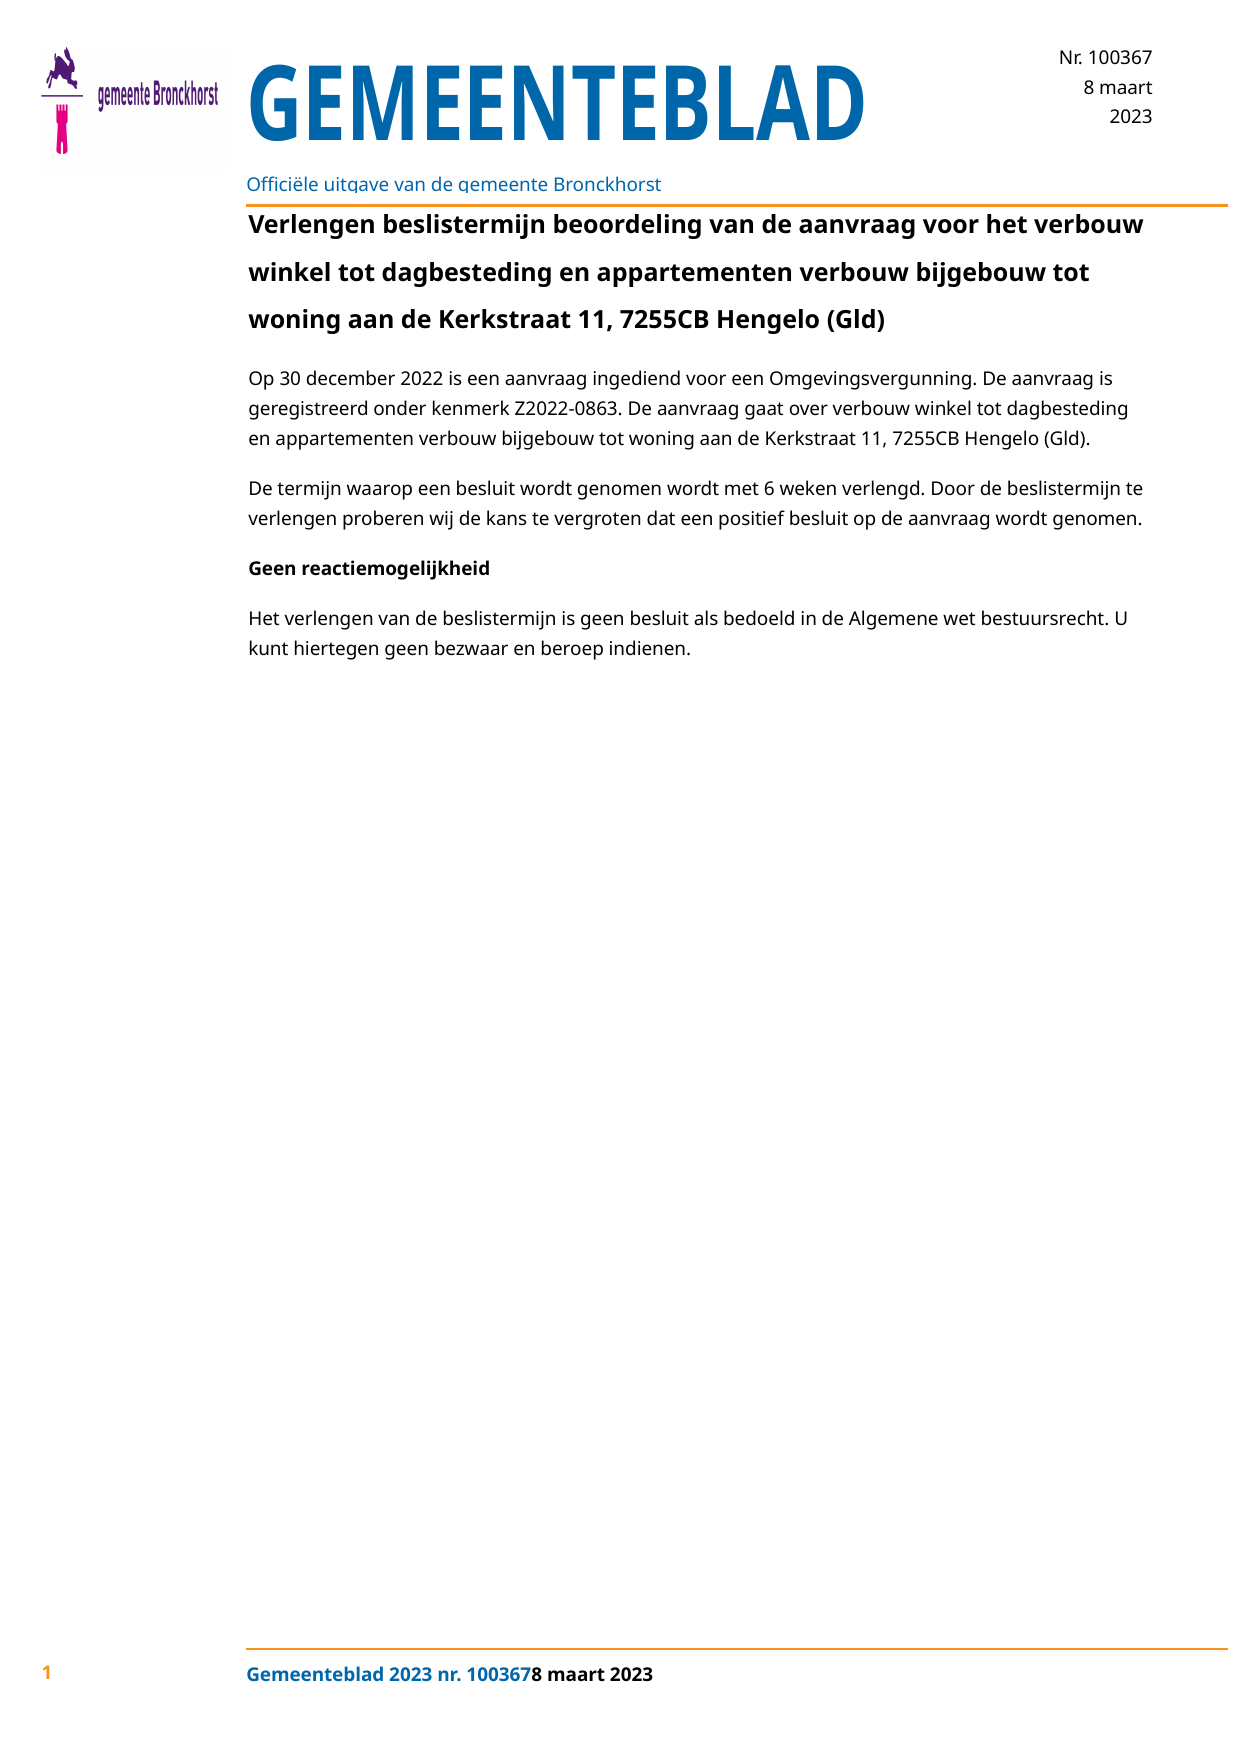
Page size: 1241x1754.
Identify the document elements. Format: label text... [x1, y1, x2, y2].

text Verlengen beslistermijn beoordeling van de aanvraag voor het verbouw winkel tot dagbesteding en appartementen verbouw bijgebouw tot woning aan de Kerkstraat 11, 7255CB Hengelo (Gld) [248, 207, 1152, 336]
text De termijn waarop een besluit wordt genomen wordt met 6 weken verlengd. Door de beslistermijn te verlengen proberen wij de kans te vergroten dat een positief besluit op de aanvraag wordt genomen. [248, 475, 1152, 530]
picture [41, 47, 231, 172]
text Geen reactiemogelijkheid [248, 555, 1152, 581]
text Op 30 december 2022 is een aanvraag ingediend voor een Omgevingsvergunning. De aanvraag is geregistreerd onder kenmerk Z2022-0863. De aanvraag gaat over verbouw winkel tot dagbesteding en appartementen verbouw bijgebouw tot woning aan de Kerkstraat 11, 7255CB Hengelo (Gld). [248, 366, 1152, 450]
text Het verlengen van de beslistermijn is geen besluit als bedoeld in de Algemene wet bestuursrecht. U kunt hiertegen geen bezwaar en beroep indienen. [248, 606, 1152, 661]
